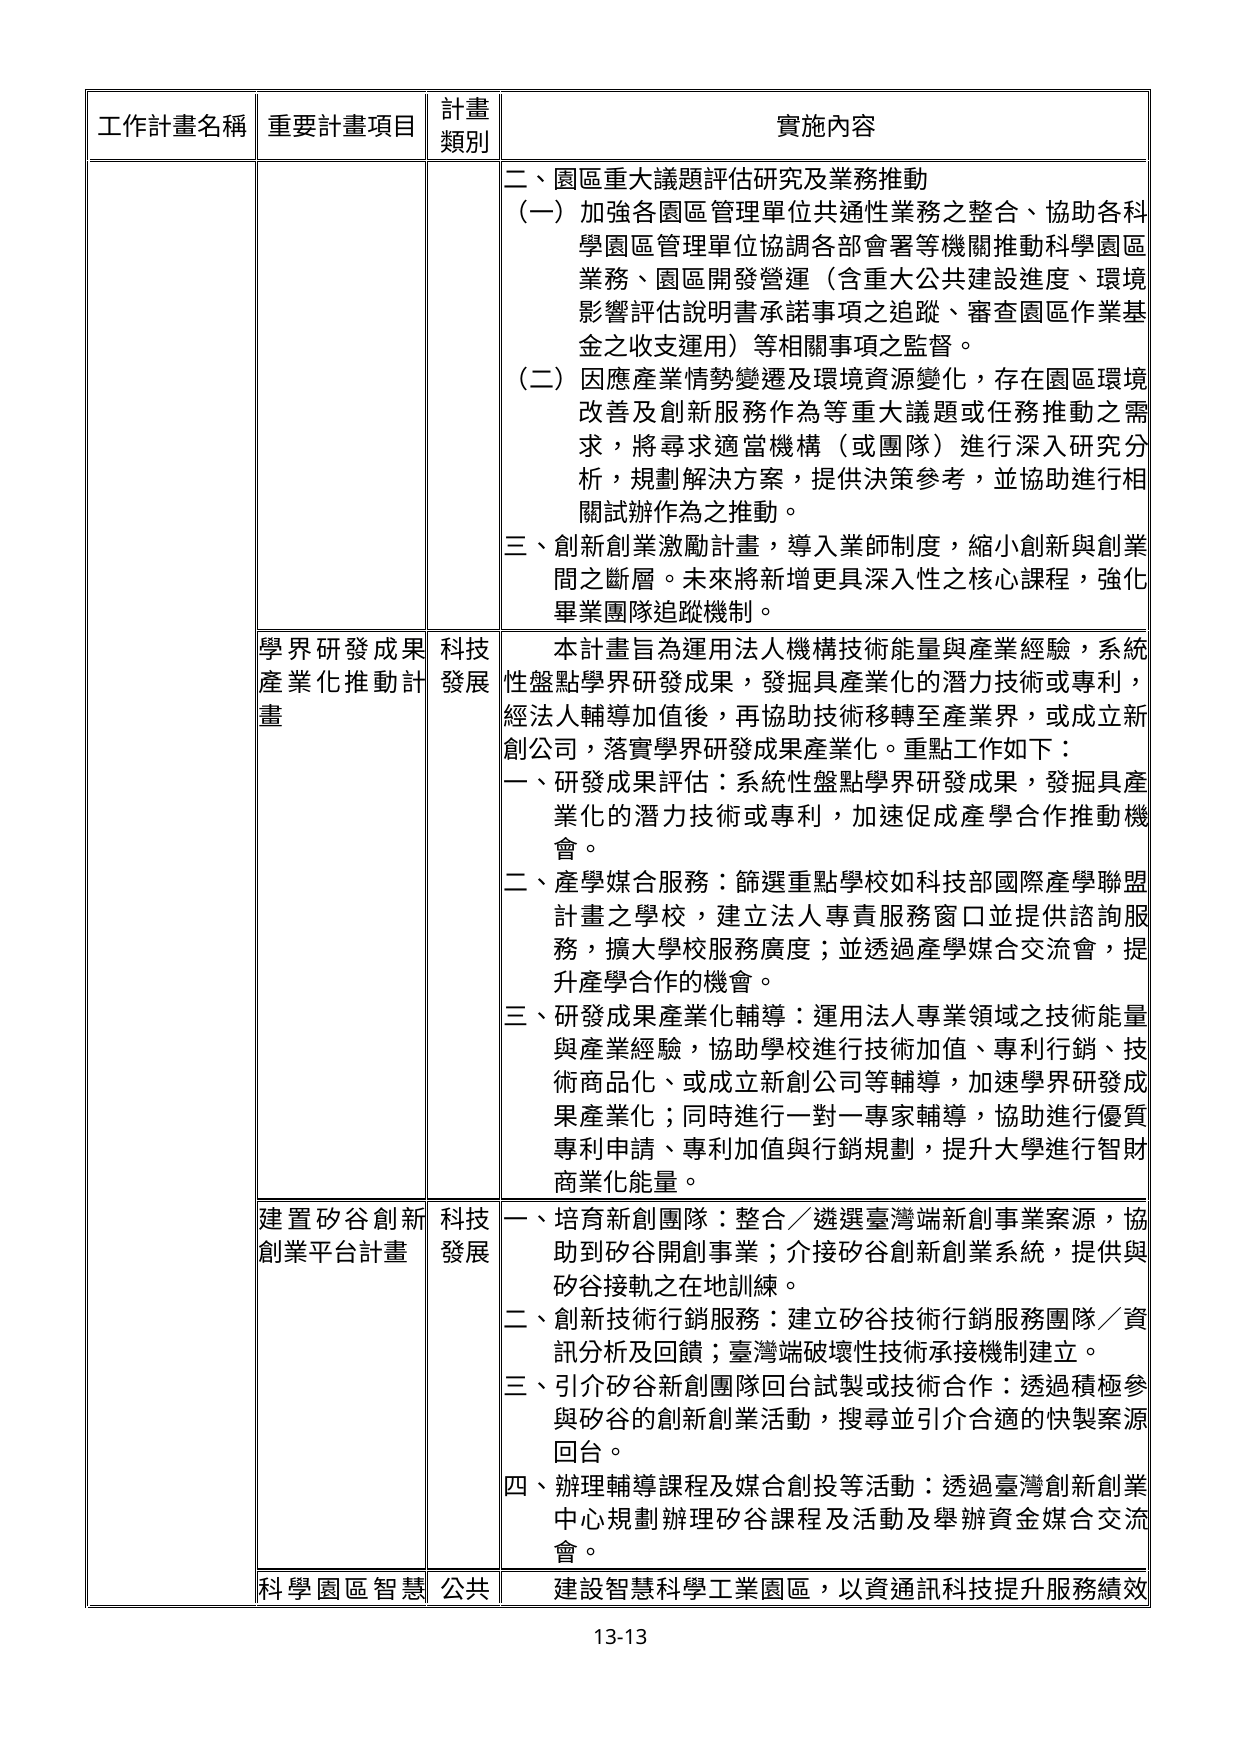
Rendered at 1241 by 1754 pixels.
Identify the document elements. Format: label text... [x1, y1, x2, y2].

table_cell 二、園區重大議題評估研究及業務推動 （一）加強各園區管理單位共通性業務之整合、協助各科學園區管理單位協調各部會署等機關推動科學園區業務、園區開發營運（含重大公共建設進度、環境影響評估說明書承諾事項之追蹤、審查園區作業基金之收支運用）等相關事項之監督。 （二）因應產業情勢變遷及環境資源變化，存在園區環境改善及創新服務作為等重大議題或任務推動之需求，將尋求適當機構（或團隊）進行深入研究分析，規劃解決方案，提供決策參考，並協助進行相關試辦作為之推動。 三、創新創業激勵計畫，導入業師制度，縮小創新與創業間之斷層。未來將新增更具深入性之核心課程，強化畢業團隊追蹤機制。 [502, 159, 1148, 628]
table_header 工作計畫名稱 [88, 92, 256, 158]
table_header 重要計畫項目 [256, 92, 427, 158]
table_cell 建置矽谷創新創業平台計畫 [258, 1202, 425, 1568]
table_cell [258, 162, 425, 628]
table_header 計畫類別 [427, 92, 501, 158]
table_cell 科學園區智慧 [256, 1572, 427, 1605]
table_cell [428, 162, 499, 628]
table_cell 一、培育新創團隊：整合／遴選臺灣端新創事業案源，協助到矽谷開創事業；介接矽谷創新創業系統，提供與矽谷接軌之在地訓練。 二、創新技術行銷服務：建立矽谷技術行銷服務團隊／資訊分析及回饋；臺灣端破壞性技術承接機制建立。 三、引介矽谷新創團隊回台試製或技術合作：透過積極參與矽谷的創新創業活動，搜尋並引介合適的快製案源回台。 四、辦理輔導課程及媒合創投等活動：透過臺灣創新創業中心規劃辦理矽谷課程及活動及舉辦資金媒合交流會。 [502, 1198, 1148, 1568]
table_cell 科技發展 [428, 1202, 499, 1568]
table_cell [88, 159, 256, 1605]
table_cell 建設智慧科學工業園區，以資通訊科技提升服務績效 [501, 1568, 1148, 1605]
table_header 實施內容 [501, 92, 1148, 158]
table_cell 科技發展 [428, 632, 499, 1198]
table_cell 公共 [427, 1572, 501, 1605]
table_cell 本計畫旨為運用法人機構技術能量與產業經驗，系統性盤點學界研發成果，發掘具產業化的潛力技術或專利，經法人輔導加值後，再協助技術移轉至產業界，或成立新創公司，落實學界研發成果產業化。重點工作如下： 一、研發成果評估：系統性盤點學界研發成果，發掘具產業化的潛力技術或專利，加速促成產學合作推動機會。 二、產學媒合服務：篩選重點學校如科技部國際產學聯盟計畫之學校，建立法人專責服務窗口並提供諮詢服務，擴大學校服務廣度；並透過產學媒合交流會，提升產學合作的機會。 三、研發成果產業化輔導：運用法人專業領域之技術能量與產業經驗，協助學校進行技術加值、專利行銷、技術商品化、或成立新創公司等輔導，加速學界研發成果產業化；同時進行一對一專家輔導，協助進行優質專利申請、專利加值與行銷規劃，提升大學進行智財商業化能量。 [502, 629, 1148, 1198]
table_cell 學界研發成果產業化推動計畫 [258, 632, 425, 1198]
